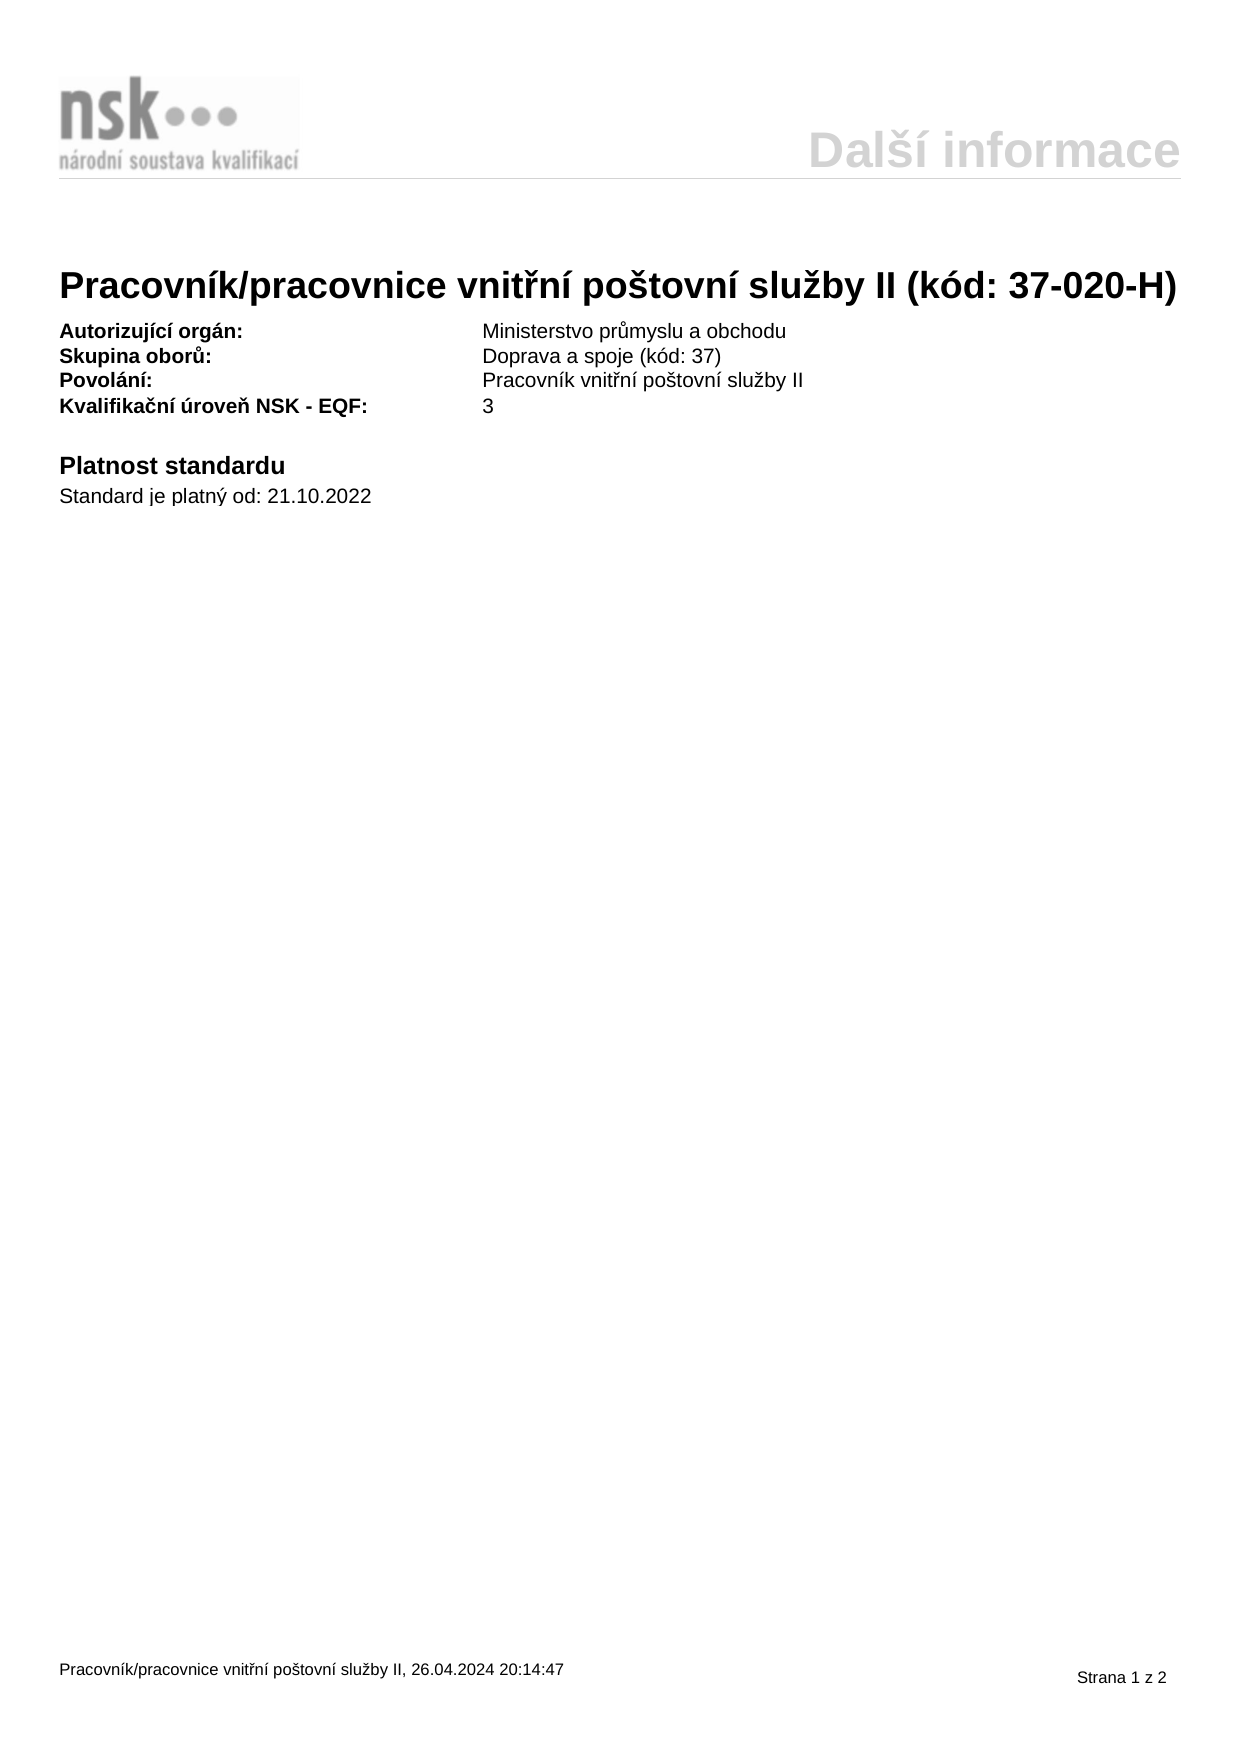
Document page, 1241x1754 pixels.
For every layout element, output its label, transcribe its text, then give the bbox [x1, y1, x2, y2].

table_cell [482, 806, 619, 1106]
table_cell [119, 506, 482, 806]
table_cell Pracovník vnitřní poštovní služby II [482, 368, 1181, 393]
table_cell Doprava a spoje (kód: 37) [482, 344, 1181, 368]
table_cell [1167, 1660, 1181, 1696]
table_cell [627, 196, 861, 224]
table_cell [482, 418, 619, 447]
table_header Další informace [627, 59, 1181, 178]
table_cell [861, 806, 1167, 1106]
table_cell [482, 307, 619, 319]
table_cell [119, 196, 482, 224]
picture [58, 59, 620, 172]
table_cell [619, 196, 627, 224]
table_cell [1167, 418, 1181, 447]
table_cell [619, 418, 627, 447]
table_cell [1167, 506, 1181, 806]
table_cell [861, 307, 1167, 319]
table_cell Ministerstvo průmyslu a obchodu [482, 319, 1181, 344]
table_cell [119, 1106, 482, 1383]
table_cell [861, 506, 1167, 806]
table_cell [119, 418, 482, 447]
table_cell [1167, 1384, 1181, 1659]
table_cell [59, 506, 119, 806]
table_cell [59, 196, 119, 224]
table_cell [619, 806, 627, 1106]
table_cell [627, 418, 861, 447]
table_cell [482, 1384, 619, 1659]
table_cell [482, 1106, 619, 1383]
table_cell [619, 172, 627, 178]
table_cell Kvalifikační úroveň NSK - EQF: [59, 394, 482, 417]
table_cell [59, 179, 1181, 196]
table_cell [627, 307, 861, 319]
table_cell [861, 418, 1167, 447]
table_cell Povolání: [59, 368, 482, 392]
table_cell [119, 806, 482, 1106]
table_cell [59, 172, 119, 178]
table_cell [482, 506, 619, 806]
table_cell [619, 307, 627, 319]
table_cell Autorizující orgán: [59, 319, 482, 343]
table_cell [619, 1106, 627, 1383]
table_cell [59, 418, 119, 447]
table_cell [119, 172, 482, 178]
table_cell Pracovník/pracovnice vnitřní poštovní služby II, 26.04.2024 20:14:47 [59, 1660, 861, 1696]
table_cell [1167, 307, 1181, 319]
table_cell Skupina oborů: [59, 344, 482, 368]
table_cell [482, 172, 619, 178]
table_cell [59, 307, 119, 319]
table_cell [861, 1106, 1167, 1383]
table_cell Pracovník/pracovnice vnitřní poštovní služby II (kód: 37-020-H) [59, 224, 1181, 307]
table_cell 3 [482, 394, 1181, 417]
table_cell [119, 1384, 482, 1659]
table_cell [627, 506, 861, 806]
table_cell [627, 806, 861, 1106]
table_cell Standard je platný od: 21.10.2022 [59, 484, 1181, 506]
table_cell [59, 806, 119, 1106]
table_cell [59, 1384, 119, 1659]
table_cell [861, 196, 1167, 224]
table_cell [1167, 1106, 1181, 1383]
table_cell [627, 1384, 861, 1659]
table_cell [627, 1106, 861, 1383]
table_cell Strana 1 z 2 [861, 1660, 1167, 1696]
table_cell [59, 1106, 119, 1383]
table_cell [619, 506, 627, 806]
table_cell [482, 196, 619, 224]
table_cell [119, 307, 482, 319]
table_cell [1167, 196, 1181, 224]
table_cell [861, 1384, 1167, 1659]
table_header [620, 59, 627, 172]
table_cell Platnost standardu [59, 448, 1181, 483]
table_cell [1167, 806, 1181, 1106]
table_cell [619, 1384, 627, 1659]
